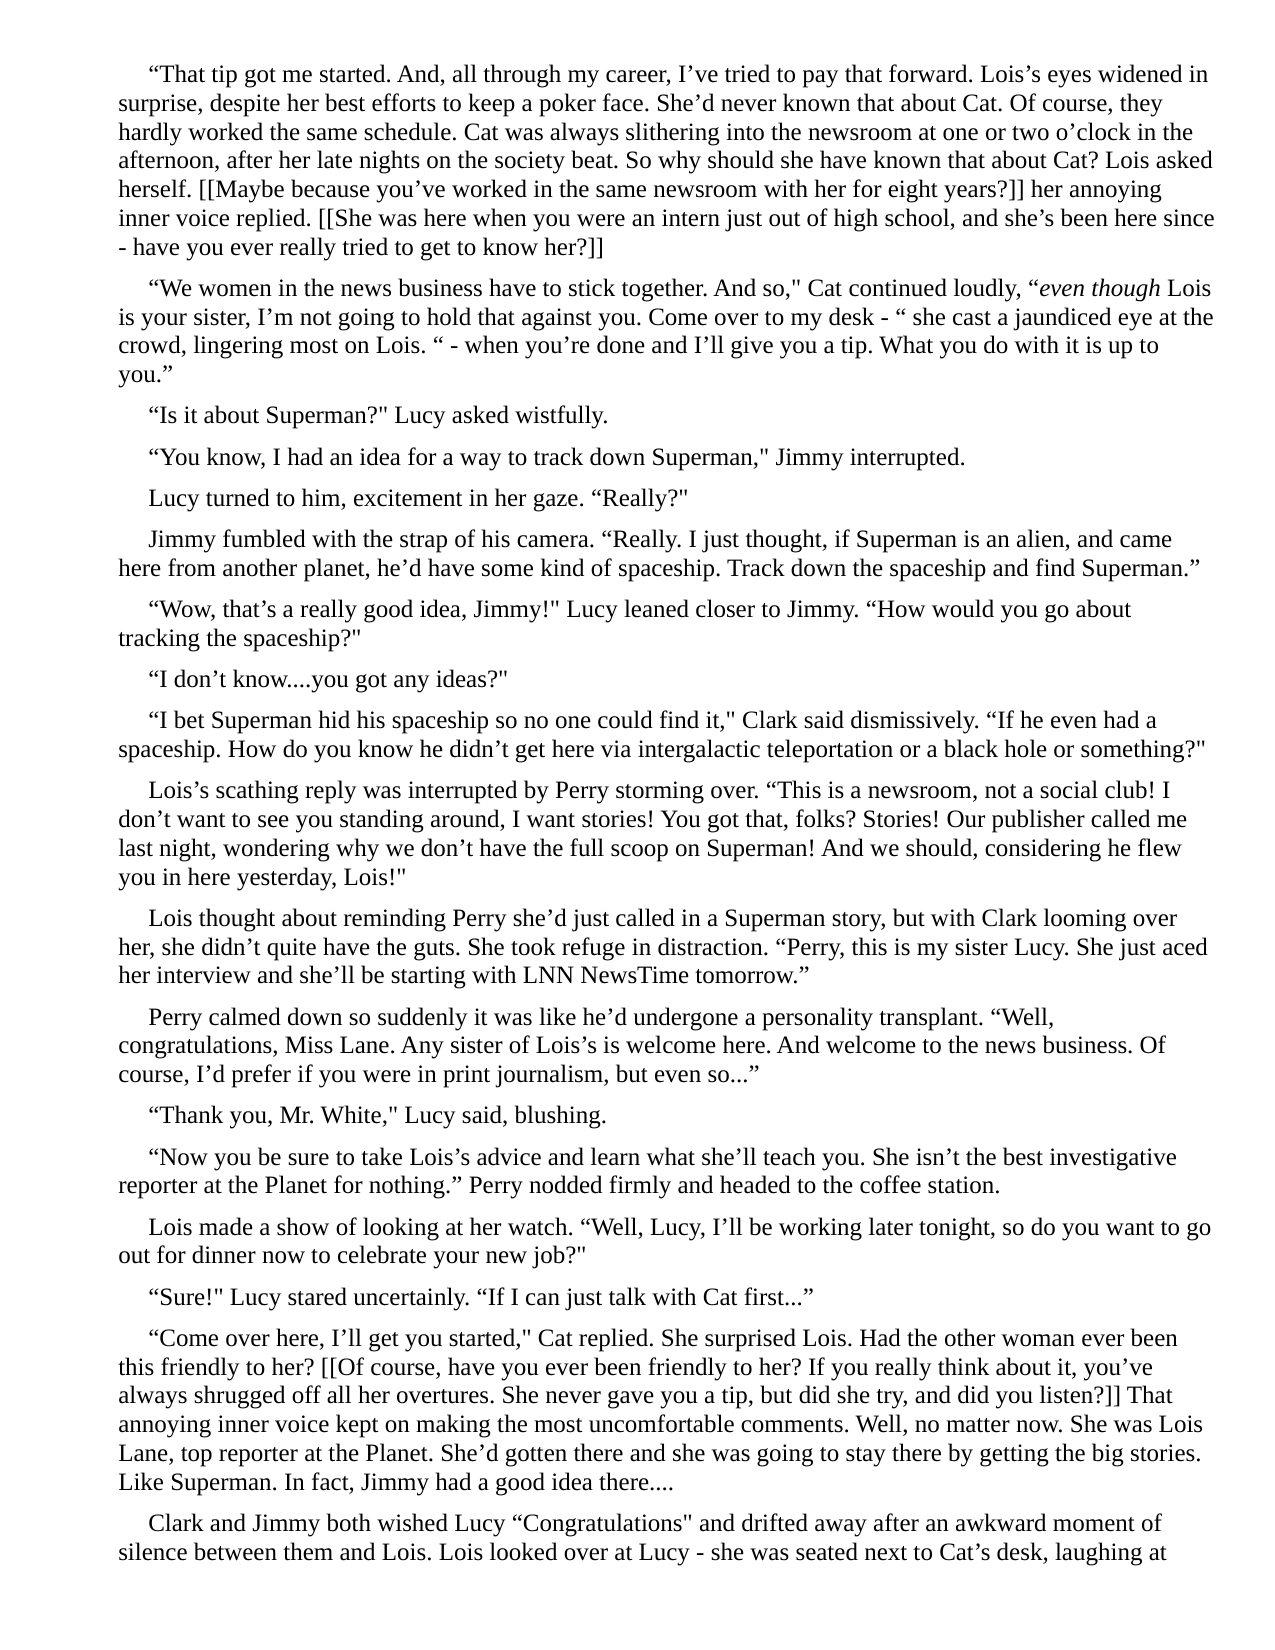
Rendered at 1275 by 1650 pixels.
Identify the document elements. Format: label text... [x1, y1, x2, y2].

text “Sure!" Lucy stared uncertainly. “If I can just talk with Cat first...” [118, 1282, 1216, 1310]
text Perry calmed down so suddenly it was like he’d undergone a personality transplant. “Well, congratulations, Miss Lane. Any sister of Lois’s is welcome here. And welcome to the news business. Of course, I’d prefer if you were in print journalism, but even so...” [118, 1002, 1216, 1088]
text “That tip got me started. And, all through my career, I’ve tried to pay that forward. Lois’s eyes widened in surprise, despite her best efforts to keep a poker face. She’d never known that about Cat. Of course, they hardly worked the same schedule. Cat was always slithering into the newsroom at one or two o’clock in the afternoon, after her late nights on the society beat. So why should she have known that about Cat? Lois asked herself. [[Maybe because you’ve worked in the same newsroom with her for eight years?]] her annoying inner voice replied. [[She was here when you were an intern just out of high school, and she’s been here since - have you ever really tried to get to know her?]] [118, 59, 1216, 260]
text Lois’s scathing reply was interrupted by Perry storming over. “This is a newsroom, not a social club! I don’t want to see you standing around, I want stories! You got that, folks? Stories! Our publisher called me last night, wondering why we don’t have the full scoop on Superman! And we should, considering he flew you in here yesterday, Lois!" [118, 775, 1216, 890]
text “I bet Superman hid his spaceship so no one could find it," Clark said dismissively. “If he even had a spaceship. How do you know he didn’t get here via intergalactic teleportation or a black hole or something?" [118, 705, 1216, 763]
text Lucy turned to him, excitement in her gaze. “Really?" [118, 483, 1216, 512]
text “I don’t know....you got any ideas?" [118, 664, 1216, 693]
text Jimmy fumbled with the strap of his camera. “Really. I just thought, if Superman is an alien, and came here from another planet, he’d have some kind of spaceship. Track down the spaceship and find Superman.” [118, 524, 1216, 582]
text Clark and Jimmy both wished Lucy “Congratulations" and drifted away after an awkward moment of silence between them and Lois. Lois looked over at Lucy - she was seated next to Cat’s desk, laughing at [118, 1508, 1216, 1565]
text “Is it about Superman?" Lucy asked wistfully. [118, 400, 1216, 429]
text “You know, I had an idea for a way to track down Superman," Jimmy interrupted. [118, 442, 1216, 470]
text “Now you be sure to take Lois’s advice and learn what she’ll teach you. She isn’t the best investigative reporter at the Planet for nothing.” Perry nodded firmly and headed to the coffee station. [118, 1142, 1216, 1199]
text “Wow, that’s a really good idea, Jimmy!" Lucy leaned closer to Jimmy. “How would you go about tracking the spaceship?" [118, 594, 1216, 652]
text Lois thought about reminding Perry she’d just called in a Superman story, but with Clark looming over her, she didn’t quite have the guts. She took refuge in distraction. “Perry, this is my sister Lucy. She just aced her interview and she’ll be starting with LNN NewsTime tomorrow.” [118, 903, 1216, 989]
text “Come over here, I’ll get you started," Cat replied. She surprised Lois. Had the other woman ever been this friendly to her? [[Of course, have you ever been friendly to her? If you really think about it, you’ve always shrugged off all her overtures. She never gave you a tip, but did she try, and did you listen?]] That annoying inner voice kept on making the most uncomfortable comments. Well, no matter now. She was Lois Lane, top reporter at the Planet. She’d gotten there and she was going to stay there by getting the big stories. Like Superman. In fact, Jimmy had a good idea there.... [118, 1323, 1216, 1495]
text “Thank you, Mr. White," Lucy said, blushing. [118, 1100, 1216, 1129]
text Lois made a show of looking at her watch. “Well, Lucy, I’ll be working later tonight, so do you want to go out for dinner now to celebrate your new job?" [118, 1212, 1216, 1269]
text “We women in the news business have to stick together. And so," Cat continued loudly, “even though Lois is your sister, I’m not going to hold that against you. Come over to my desk - “ she cast a jaundiced eye at the crowd, lingering most on Lois. “ - when you’re done and I’ll give you a tip. What you do with it is up to you.” [118, 273, 1216, 388]
